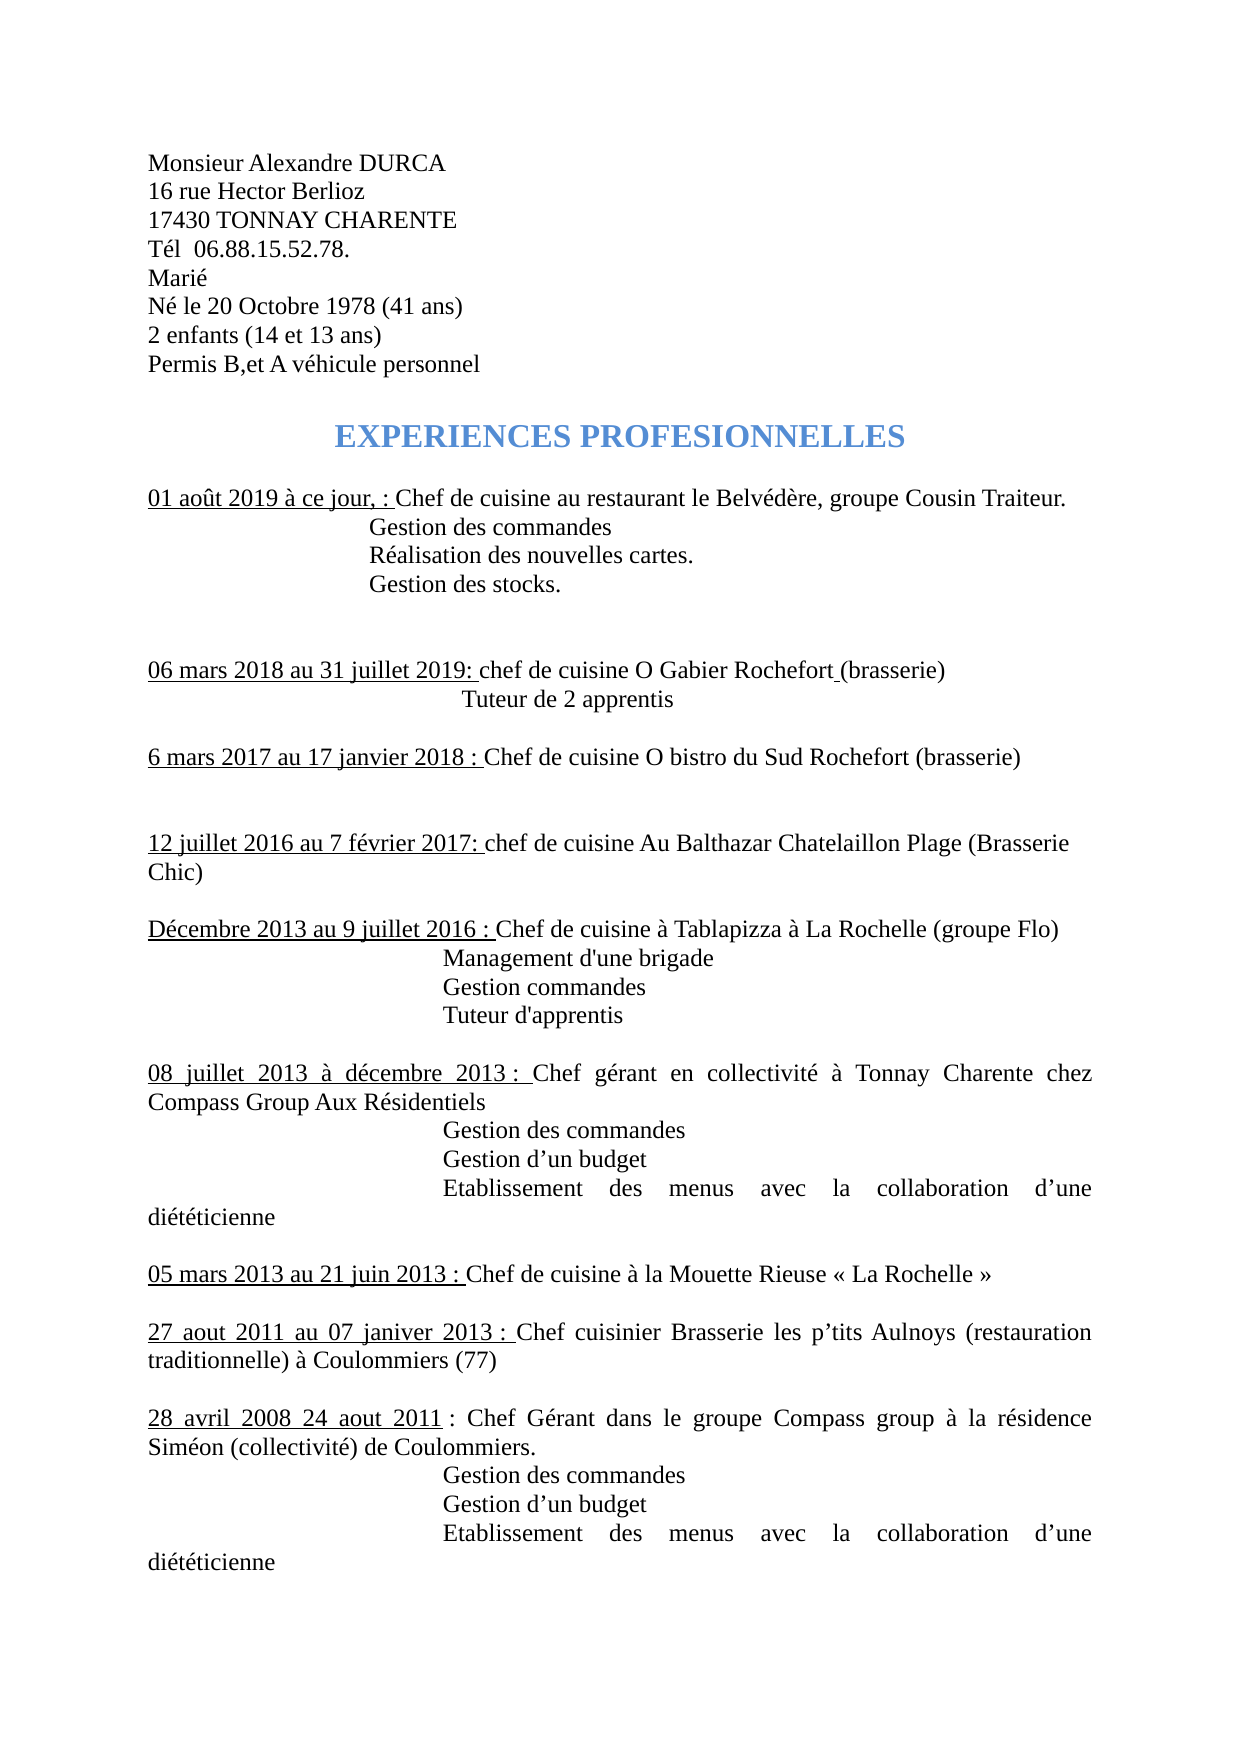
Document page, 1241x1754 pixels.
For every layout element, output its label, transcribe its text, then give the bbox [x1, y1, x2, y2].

text Né le 20 Octobre 1978 (41 ans) [148, 291, 1093, 320]
text Tuteur de 2 apprentis [148, 684, 1093, 713]
text 28 avril 2008 24 aout 2011 : Chef Gérant dans le groupe Compass group à la résidence Siméon (collectivité) de Coulommiers. [148, 1403, 1093, 1461]
text Gestion des commandes [148, 512, 1093, 541]
text Réalisation des nouvelles cartes. [148, 541, 1093, 569]
text 05 mars 2013 au 21 juin 2013 : Chef de cuisine à la Mouette Rieuse « La Rochelle » [148, 1259, 1093, 1288]
text 12 juillet 2016 au 7 février 2017: chef de cuisine Au Balthazar Chatelaillon Plage (Brasserie Chic) [148, 828, 1093, 886]
text Décembre 2013 au 9 juillet 2016 : Chef de cuisine à Tablapizza à La Rochelle (groupe Flo) [148, 914, 1093, 943]
text Gestion des commandes [148, 1116, 1093, 1144]
text 01 août 2019 à ce jour, : Chef de cuisine au restaurant le Belvédère, groupe Cousin Traiteur. [148, 483, 1093, 512]
text Gestion des commandes [148, 1461, 1093, 1489]
text Gestion des stocks. [148, 569, 1093, 598]
text 2 enfants (14 et 13 ans) [148, 320, 1093, 349]
text Tuteur d'apprentis [148, 1001, 1093, 1029]
text Etablissement des menus avec la collaboration d’une diététicienne [148, 1518, 1093, 1576]
text Monsieur Alexandre DURCA [148, 148, 1093, 176]
text Gestion d’un budget [148, 1144, 1093, 1173]
text Gestion commandes [148, 972, 1093, 1001]
text 27 aout 2011 au 07 janiver 2013 : Chef cuisinier Brasserie les p’tits Aulnoys (restauration traditionnelle) à Coulommiers (77) [148, 1317, 1093, 1374]
text 06 mars 2018 au 31 juillet 2019: chef de cuisine O Gabier Rochefort (brasserie) [148, 656, 1093, 684]
text Management d'une brigade [148, 943, 1093, 972]
text Tél 06.88.15.52.78. [148, 234, 1093, 263]
text 16 rue Hector Berlioz [148, 176, 1093, 205]
text EXPERIENCES PROFESIONNELLES [148, 416, 1093, 454]
text Etablissement des menus avec la collaboration d’une diététicienne [148, 1173, 1093, 1231]
text 6 mars 2017 au 17 janvier 2018 : Chef de cuisine O bistro du Sud Rochefort (brasserie) [148, 742, 1093, 771]
text Marié [148, 263, 1093, 291]
text 17430 TONNAY CHARENTE [148, 205, 1093, 234]
text Gestion d’un budget [148, 1489, 1093, 1518]
text 08 juillet 2013 à décembre 2013 : Chef gérant en collectivité à Tonnay Charente chez Compass Group Aux Résidentiels [148, 1058, 1093, 1116]
text Permis B,et A véhicule personnel [148, 349, 1093, 378]
